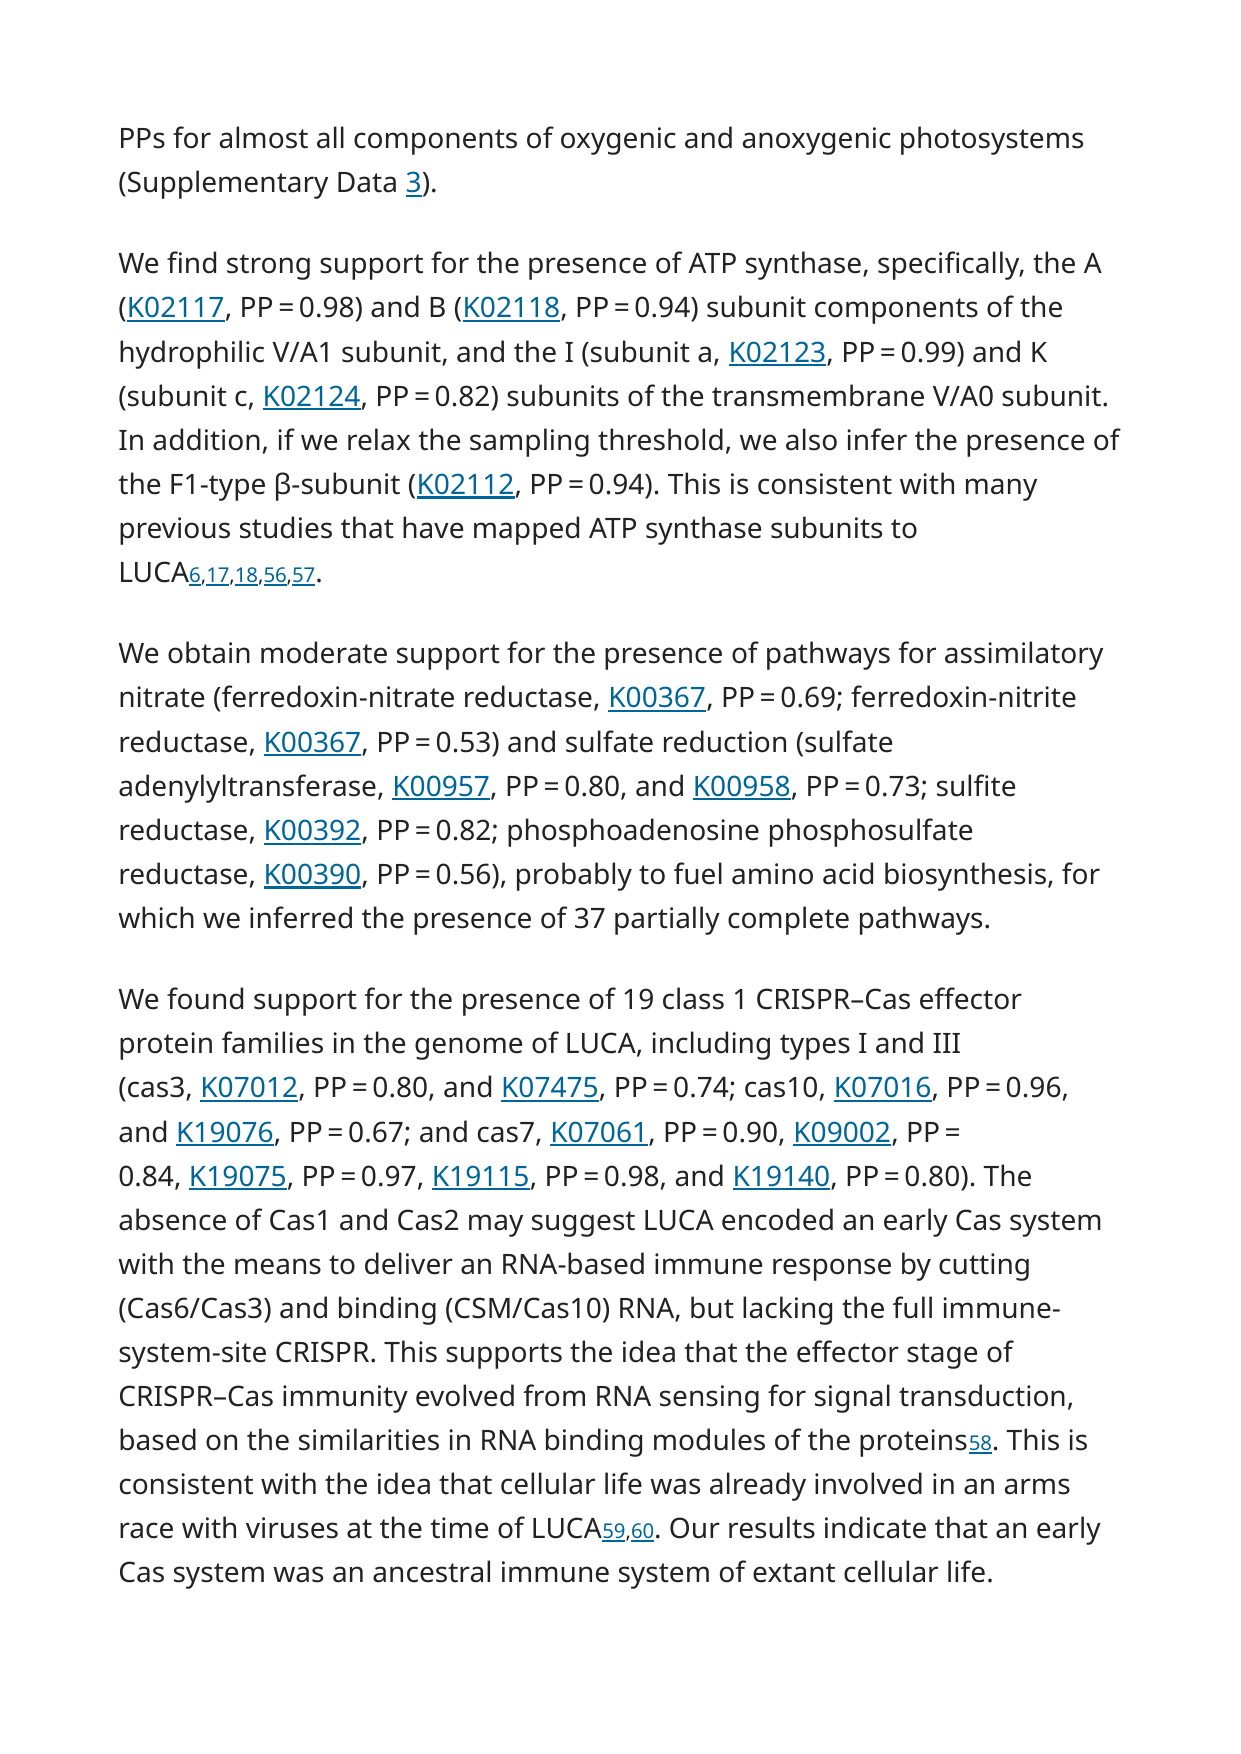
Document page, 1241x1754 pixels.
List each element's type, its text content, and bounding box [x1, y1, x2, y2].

text We find strong support for the presence of ATP synthase, specifically, the A (K02117, PP = 0.98) and B (K02118, PP = 0.94) subunit components of the hydrophilic V/A1 subunit, and the I (subunit a, K02123, PP = 0.99) and K (subunit c, K02124, PP = 0.82) subunits of the transmembrane V/A0 subunit. In addition, if we relax the sampling threshold, we also infer the presence of the F1-type β-subunit (K02112, PP = 0.94). This is consistent with many previous studies that have mapped ATP synthase subunits to LUCA6,17,18,56,57. [118, 244, 1122, 591]
text We obtain moderate support for the presence of pathways for assimilatory nitrate (ferredoxin-nitrate reductase, K00367, PP = 0.69; ferredoxin-nitrite reductase, K00367, PP = 0.53) and sulfate reduction (sulfate adenylyltransferase, K00957, PP = 0.80, and K00958, PP = 0.73; sulfite reductase, K00392, PP = 0.82; phosphoadenosine phosphosulfate reductase, K00390, PP = 0.56), probably to fuel amino acid biosynthesis, for which we inferred the presence of 37 partially complete pathways. [118, 634, 1122, 936]
text We found support for the presence of 19 class 1 CRISPR–Cas effector protein families in the genome of LUCA, including types I and III (cas3, K07012, PP = 0.80, and K07475, PP = 0.74; cas10, K07016, PP = 0.96, and K19076, PP = 0.67; and cas7, K07061, PP = 0.90, K09002, PP = 0.84, K19075, PP = 0.97, K19115, PP = 0.98, and K19140, PP = 0.80). The absence of Cas1 and Cas2 may suggest LUCA encoded an early Cas system with the means to deliver an RNA-based immune response by cutting (Cas6/Cas3) and binding (CSM/Cas10) RNA, but lacking the full immune-system-site CRISPR. This supports the idea that the effector stage of CRISPR–Cas immunity evolved from RNA sensing for signal transduction, based on the similarities in RNA binding modules of the proteins58. This is consistent with the idea that cellular life was already involved in an arms race with viruses at the time of LUCA59,60. Our results indicate that an early Cas system was an ancestral immune system of extant cellular life. [118, 980, 1122, 1591]
text PPs for almost all components of oxygenic and anoxygenic photosystems (Supplementary Data 3). [118, 118, 1122, 201]
